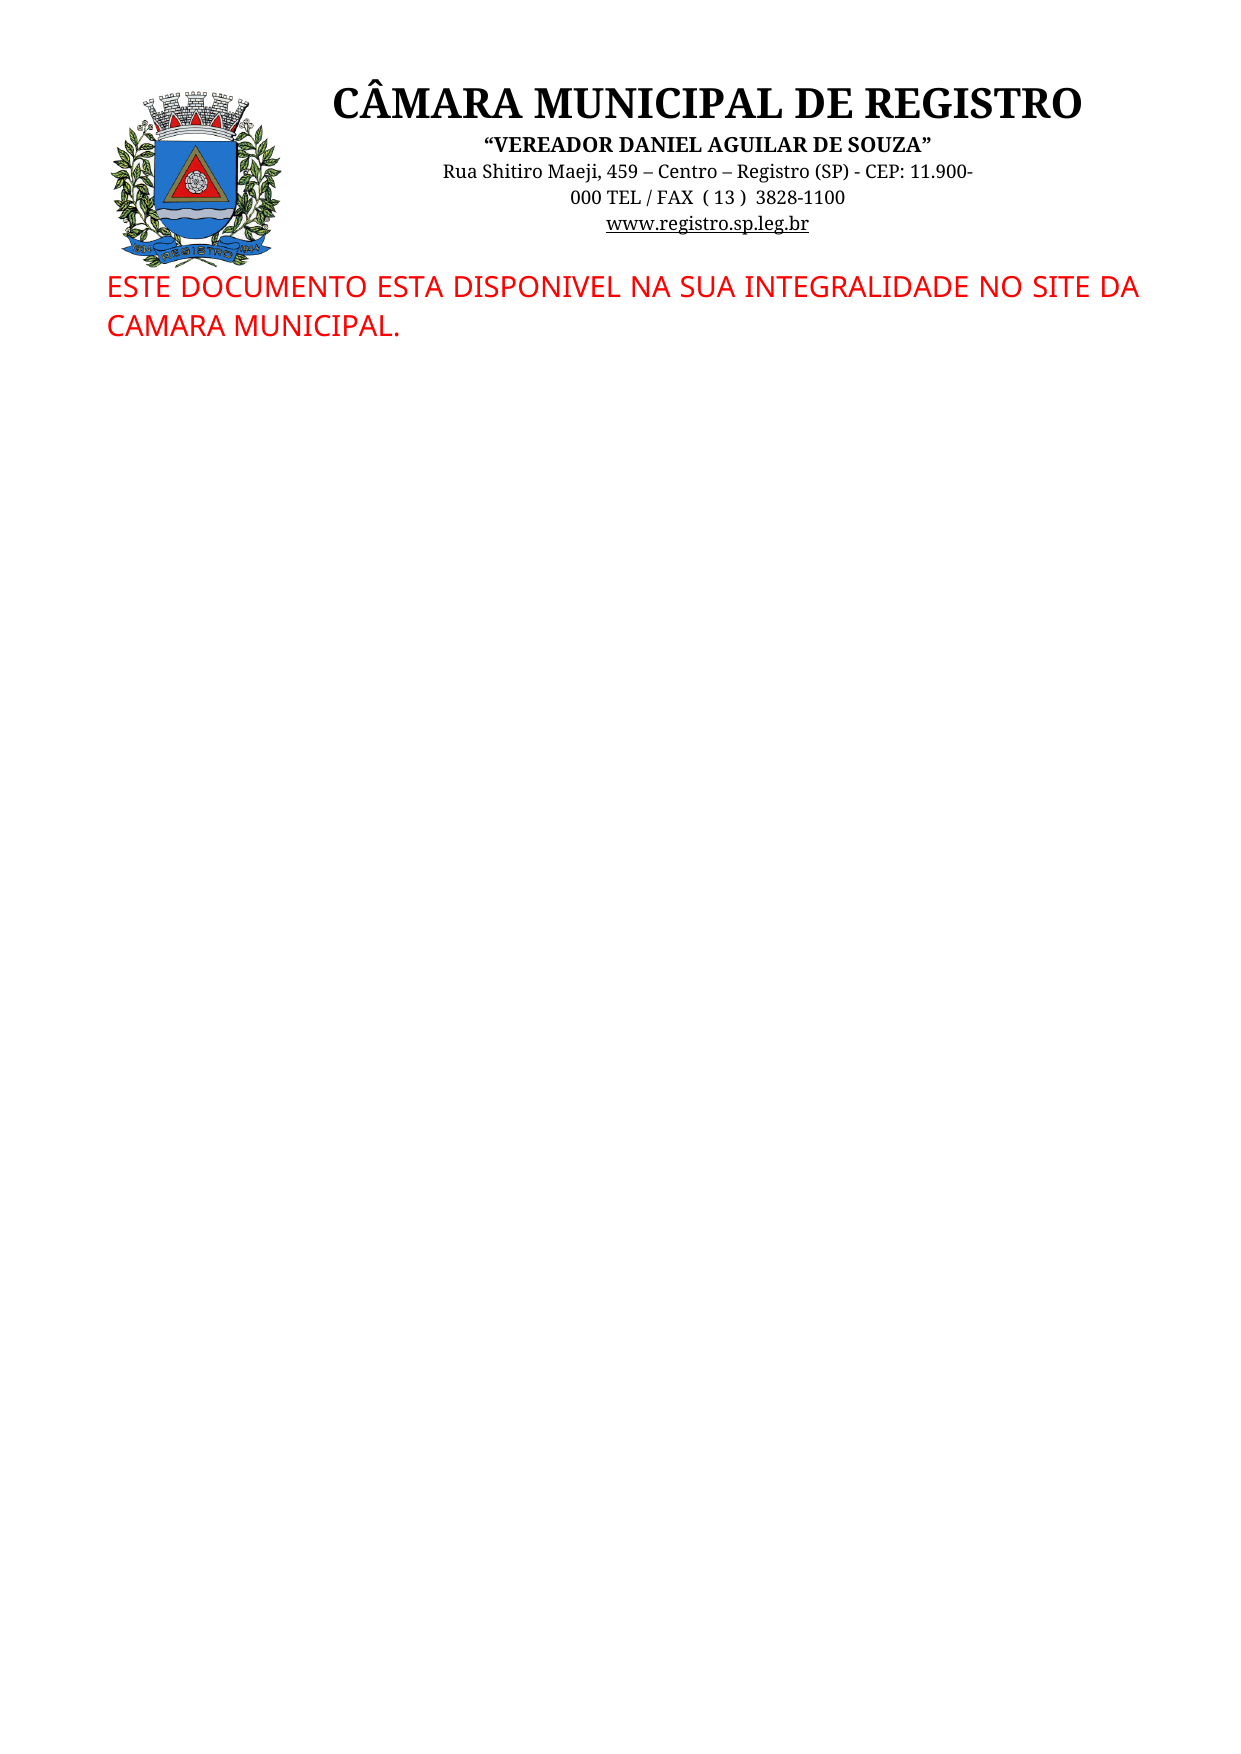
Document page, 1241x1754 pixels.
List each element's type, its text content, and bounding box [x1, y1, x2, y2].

subtitle este documento esta disponivel na sua integralidade NO SITE da camara municipal. [106, 266, 1140, 345]
picture [106, 85, 286, 266]
